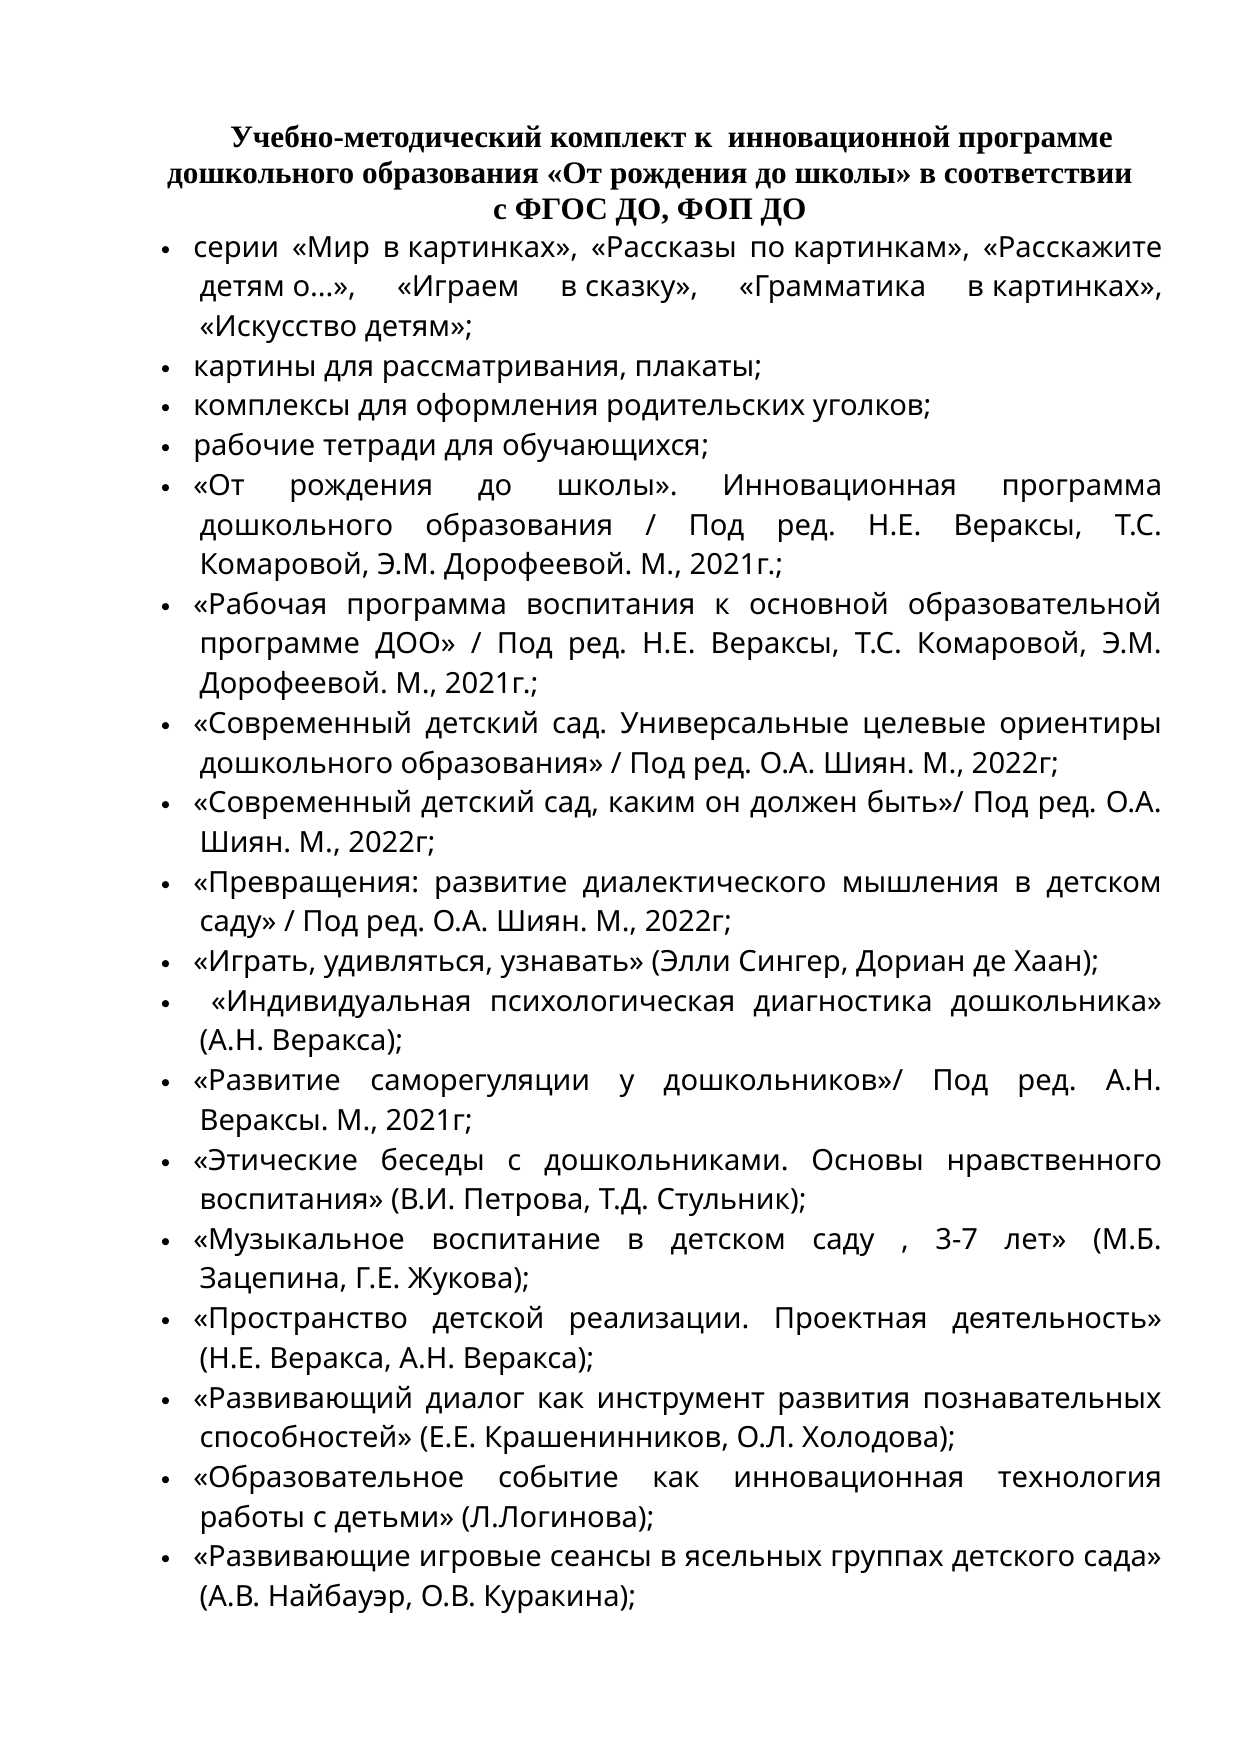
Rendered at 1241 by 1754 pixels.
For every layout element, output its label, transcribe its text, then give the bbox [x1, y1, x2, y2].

list «Индивидуальная психологическая диагностика дошкольника» (А.Н. Веракса); [162, 980, 1162, 1059]
list «Развивающие игровые сеансы в ясельных группах детского сада» (А.В. Найбауэр, О.В. Куракина); [162, 1536, 1162, 1615]
list «Этические беседы с дошкольниками. Основы нравственного воспитания» (В.И. Петрова, Т.Д. Стульник); [162, 1139, 1162, 1218]
text Учебно-методический комплект к инновационной программе дошкольного образования «От рождения до школы» в соответствии с ФГОС ДО, ФОП ДО [118, 118, 1181, 226]
list «Современный детский сад, каким он должен быть»/ Под ред. О.А. Шиян. М., 2022г; [162, 782, 1162, 861]
list «Образовательное событие как инновационная технология работы с детьми» (Л.Логинова); [162, 1456, 1162, 1536]
list комплексы для оформления родительских уголков; [162, 385, 1162, 424]
list «Превращения: развитие диалектического мышления в детском саду» / Под ред. О.А. Шиян. М., 2022г; [162, 861, 1162, 940]
list «Играть, удивляться, узнавать» (Элли Сингер, Дориан де Хаан); [162, 940, 1162, 980]
list рабочие тетради для обучающихся; [162, 424, 1162, 464]
list «Современный детский сад. Универсальные целевые ориентиры дошкольного образования» / Под ред. О.А. Шиян. М., 2022г; [162, 702, 1162, 782]
list «Музыкальное воспитание в детском саду , 3-7 лет» (М.Б. Зацепина, Г.Е. Жукова); [162, 1218, 1162, 1297]
list «От рождения до школы». Инновационная программа дошкольного образования / Под ред. Н.Е. Вераксы, Т.С. Комаровой, Э.М. Дорофеевой. М., 2021г.; [162, 464, 1162, 583]
list картины для рассматривания, плакаты; [162, 345, 1162, 385]
list «Развитие саморегуляции у дошкольников»/ Под ред. А.Н. Вераксы. М., 2021г; [162, 1059, 1162, 1139]
list «Развивающий диалог как инструмент развития познавательных способностей» (Е.Е. Крашенинников, О.Л. Холодова); [162, 1377, 1162, 1456]
list «Пространство детской реализации. Проектная деятельность» (Н.Е. Веракса, А.Н. Веракса); [162, 1297, 1162, 1377]
list «Рабочая программа воспитания к основной образовательной программе ДОО» / Под ред. Н.Е. Вераксы, Т.С. Комаровой, Э.М. Дорофеевой. М., 2021г.; [162, 583, 1162, 702]
list серии «Мир в картинках», «Рассказы по картинкам», «Расскажите детям о...», «Играем в сказку», «Грамматика в картинках», «Искусство детям»; [162, 226, 1162, 345]
